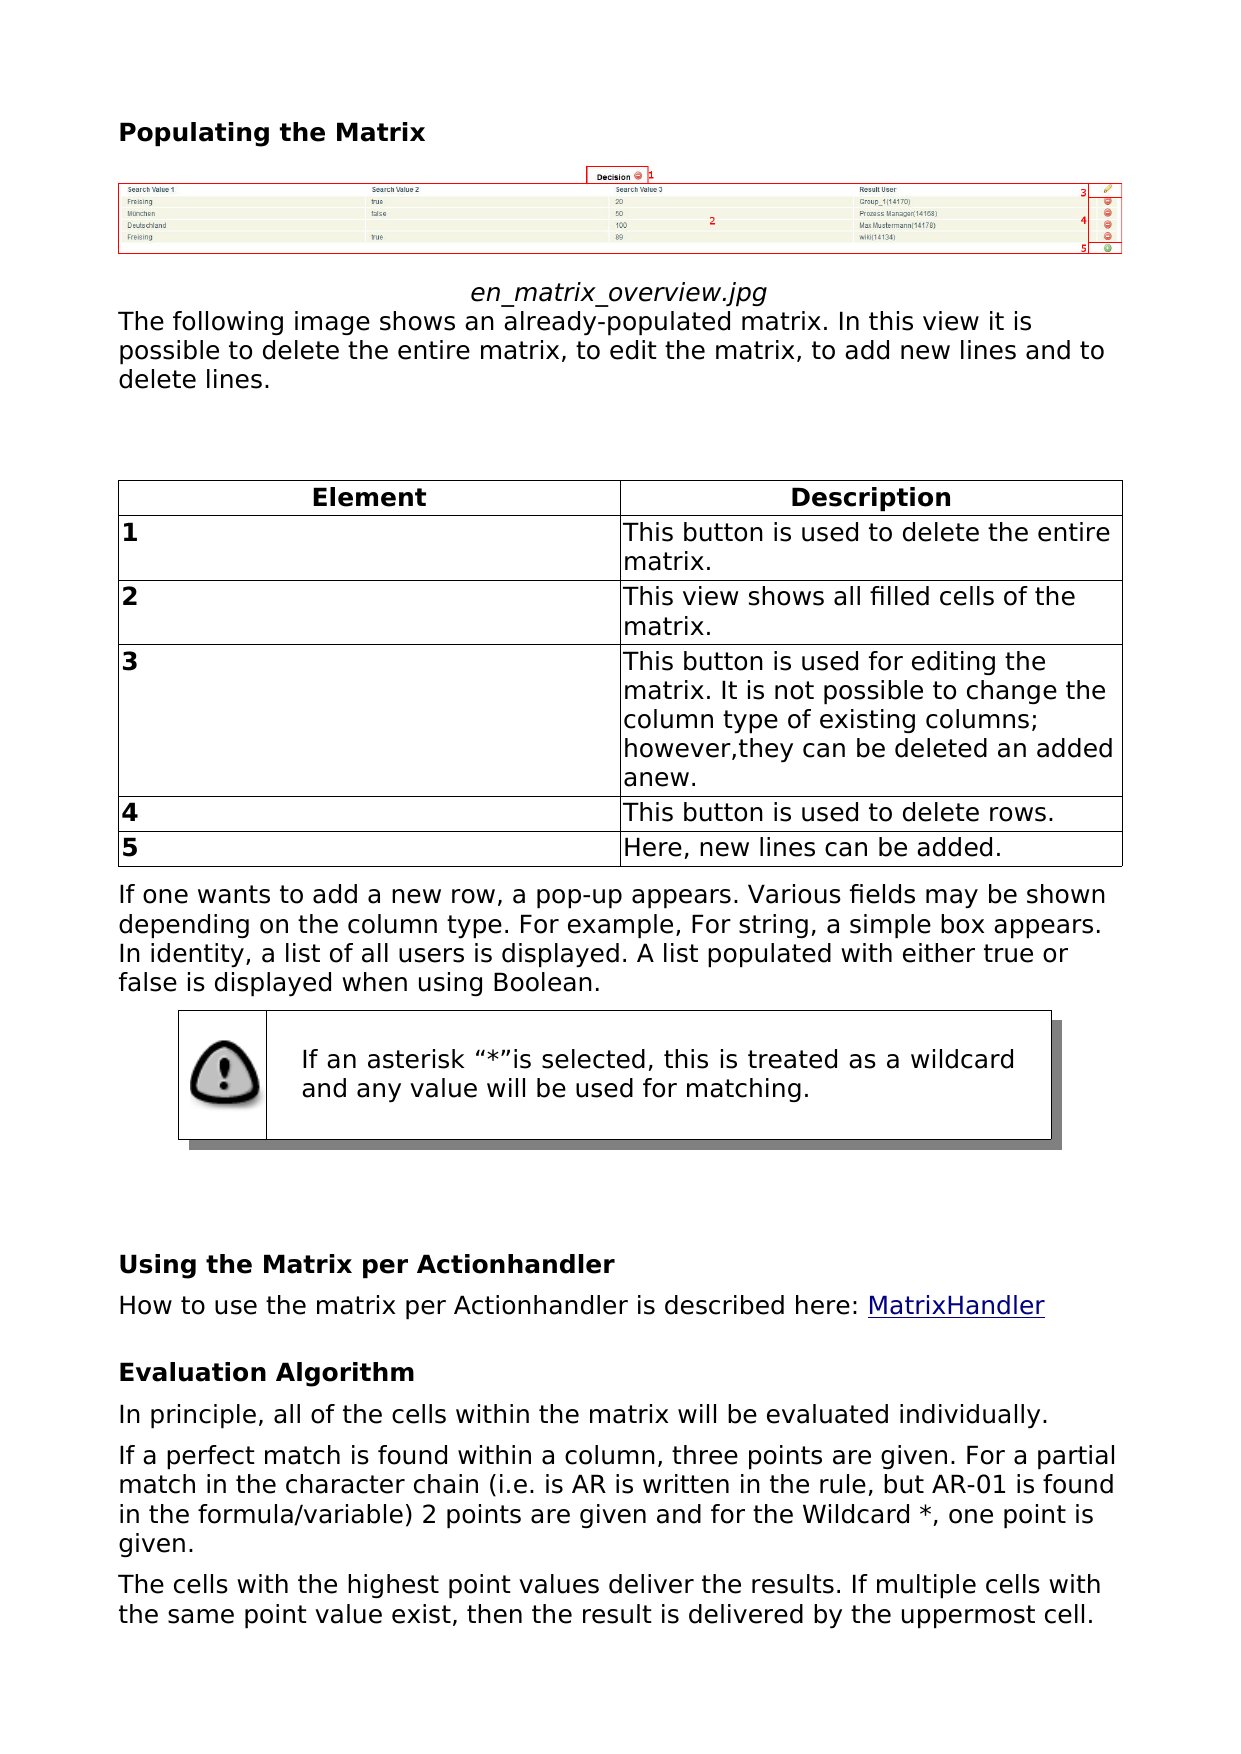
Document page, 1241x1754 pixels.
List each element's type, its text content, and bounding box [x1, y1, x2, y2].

table_header Element [119, 481, 620, 515]
text In principle, all of the cells within the matrix will be evaluated individually. [118, 1400, 1122, 1429]
picture [118, 159, 1123, 278]
table_header If an asterisk “*”is selected, this is treated as a wildcard and any value will be used for matching. [267, 1011, 1051, 1139]
text How to use the matrix per Actionhandler is described here: MatrixHandler [118, 1292, 1122, 1321]
text If a perfect match is found within a column, three points are given. For a partial match in the character chain (i.e. is AR is written in the rule, but AR-01 is found in the formula/variable) 2 points are given and for the Wildcard *, one point is given. [118, 1442, 1122, 1558]
subtitle Populating the Matrix [118, 118, 1122, 147]
table_cell 1 [119, 516, 620, 579]
table_header [179, 1011, 266, 1139]
table_cell This button is used to delete rows. [621, 797, 1122, 831]
text If one wants to add a new row, a pop-up appears. Various fields may be shown depending on the column type. For example, For string, a simple box appears. In identity, a list of all users is displayed. A list populated with either true or false is displayed when using Boolean. [118, 881, 1122, 997]
table_cell This button is used for editing the matrix. It is not possible to change the column type of existing columns; however,they can be deleted an added anew. [621, 645, 1122, 796]
table_cell Here, new lines can be added. [621, 832, 1122, 866]
text The following image shows an already-populated matrix. In this view it is possible to delete the entire matrix, to edit the matrix, to add new lines and to delete lines. [118, 307, 1122, 453]
table_cell 3 [119, 645, 620, 796]
table_cell 4 [119, 797, 620, 831]
table_header Description [621, 481, 1122, 515]
table_cell 5 [119, 832, 620, 866]
text The cells with the highest point values deliver the results. If multiple cells with the same point value exist, then the result is delivered by the uppermost cell. [118, 1571, 1122, 1629]
subtitle Evaluation Algorithm [118, 1358, 1122, 1387]
table_cell This button is used to delete the entire matrix. [621, 516, 1122, 579]
text en_matrix_overview.jpg [118, 278, 1122, 307]
table_cell 2 [119, 581, 620, 644]
subtitle Using the Matrix per Actionhandler [118, 1250, 1122, 1279]
picture [190, 1037, 266, 1112]
table_cell This view shows all filled cells of the matrix. [621, 581, 1122, 644]
